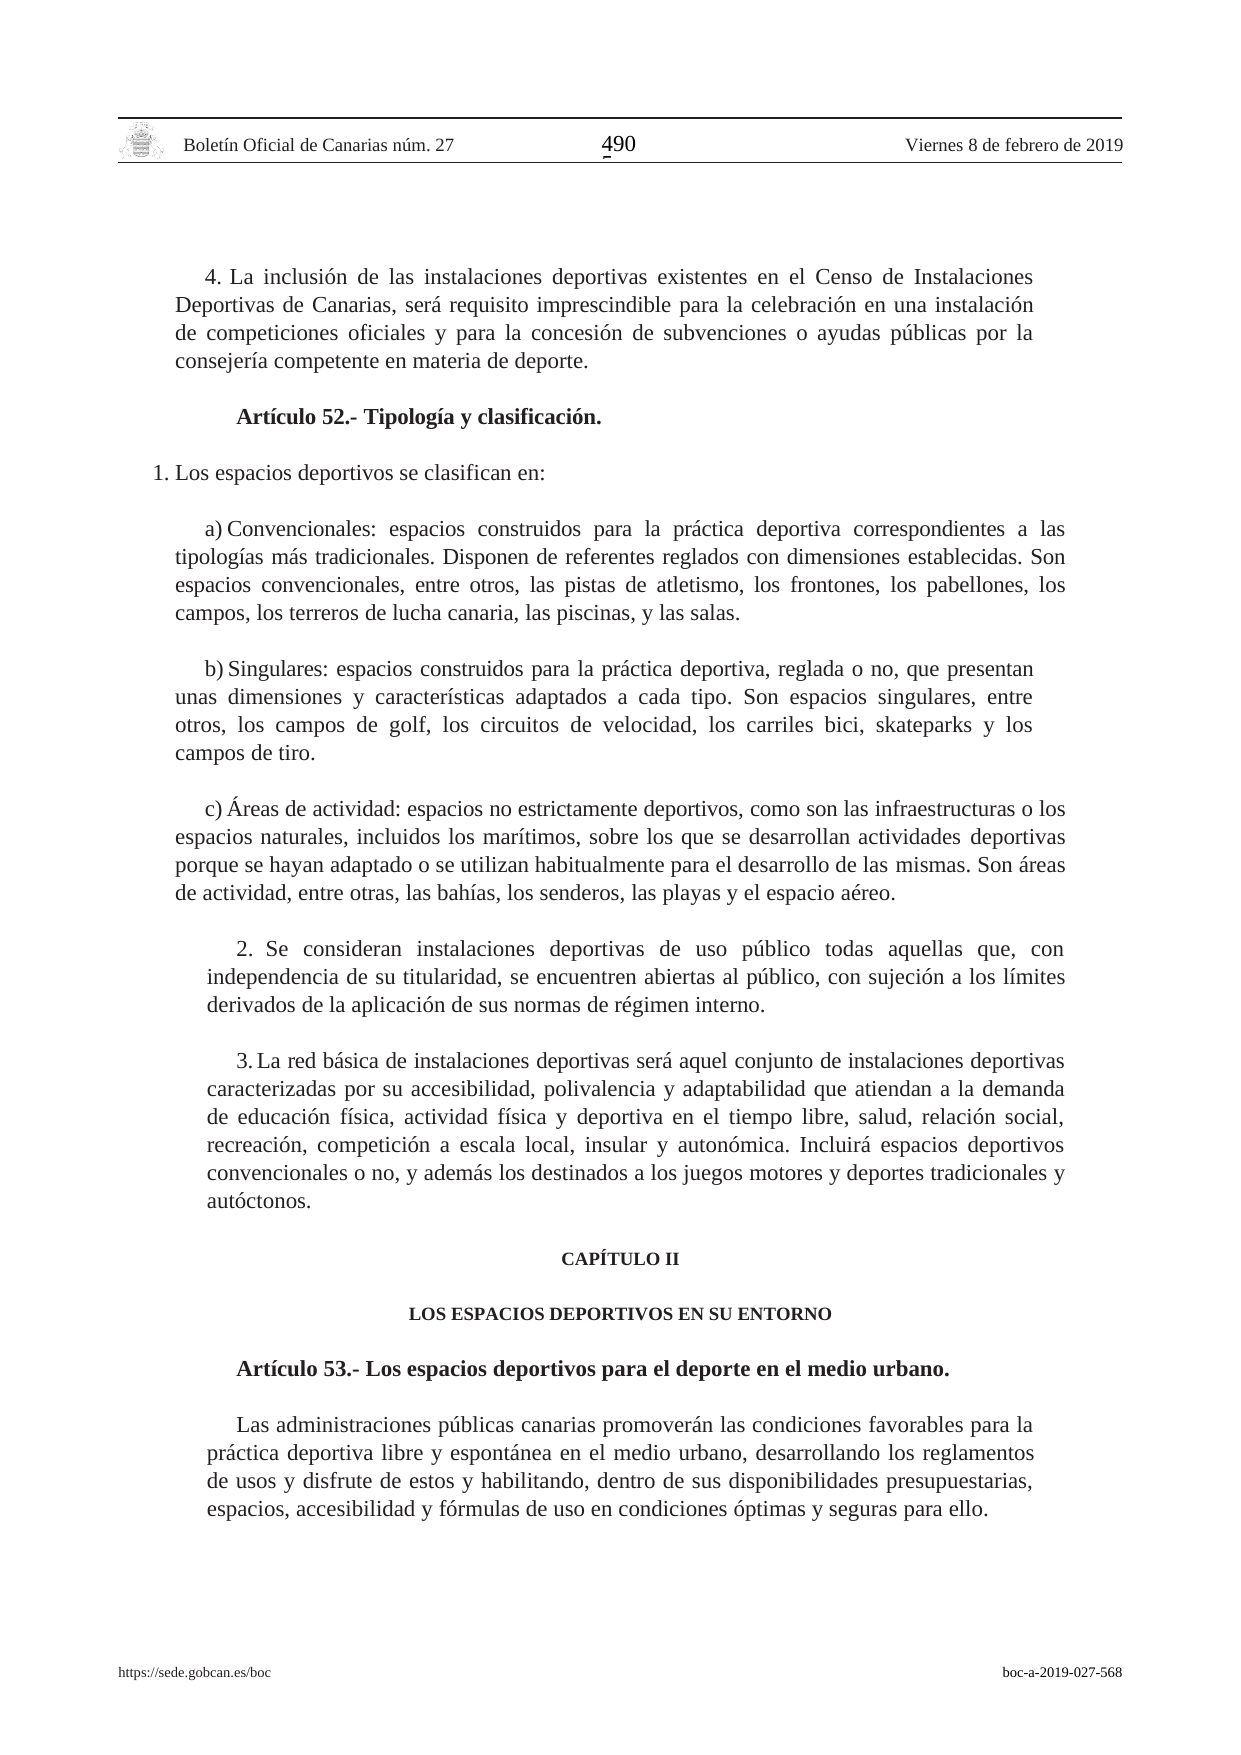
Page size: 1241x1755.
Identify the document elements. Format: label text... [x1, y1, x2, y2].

list La inclusión de las instalaciones deportivas existentes en el Censo de Instalaciones Deportivas de Canarias, será requisito imprescindible para la celebración en una instalación de competiciones oficiales y para la concesión de subvenciones o ayudas públicas por la consejería competente en materia de deporte. [175, 263, 1034, 374]
subtitle Artículo 52.- Tipología y clasificación. [236, 403, 1066, 429]
list Los espacios deportivos se clasifican en: [152, 459, 1066, 485]
text Las administraciones públicas canarias promoverán las condiciones favorables para la práctica deportiva libre y espontánea en el medio urbano, desarrollando los reglamentos de usos y disfrute de estos y habilitando, dentro de sus disponibilidades presupuestarias, espacios, accesibilidad y fórmulas de uso en condiciones óptimas y seguras para ello. [207, 1411, 1034, 1521]
subtitle Artículo 53.- Los espacios deportivos para el deporte en el medio urbano. [236, 1355, 1066, 1381]
list Singulares: espacios construidos para la práctica deportiva, reglada o no, que presentan unas dimensiones y características adaptados a cada tipo. Son espacios singulares, entre otros, los campos de golf, los circuitos de velocidad, los carriles bici, skateparks y los campos de tiro. [175, 655, 1034, 766]
list Áreas de actividad: espacios no estrictamente deportivos, como son las infraestructuras o los espacios naturales, incluidos los marítimos, sobre los que se desarrollan actividades deportivas porque se hayan adaptado o se utilizan habitualmente para el desarrollo de las mismas. Son áreas de actividad, entre otras, las bahías, los senderos, las playas y el espacio aéreo. [175, 795, 1066, 906]
text CAPÍTULO II [257, 1247, 983, 1269]
list Se consideran instalaciones deportivas de uso público todas aquellas que, con independencia de su titularidad, se encuentren abiertas al público, con sujeción a los límites derivados de la aplicación de sus normas de régimen interno. [207, 935, 1066, 1018]
text LOS ESPACIOS DEPORTIVOS EN SU ENTORNO [257, 1303, 983, 1325]
list Convencionales: espacios construidos para la práctica deportiva correspondientes a las tipologías más tradicionales. Disponen de referentes reglados con dimensiones establecidas. Son espacios convencionales, entre otros, las pistas de atletismo, los frontones, los pabellones, los campos, los terreros de lucha canaria, las piscinas, y las salas. [175, 514, 1066, 625]
list La red básica de instalaciones deportivas será aquel conjunto de instalaciones deportivas caracterizadas por su accesibilidad, polivalencia y adaptabilidad que atiendan a la demanda de educación física, actividad física y deportiva en el tiempo libre, salud, relación social, recreación, competición a escala local, insular y autonómica. Incluirá espacios deportivos convencionales o no, y además los destinados a los juegos motores y deportes tradicionales y autóctonos. [207, 1047, 1066, 1214]
